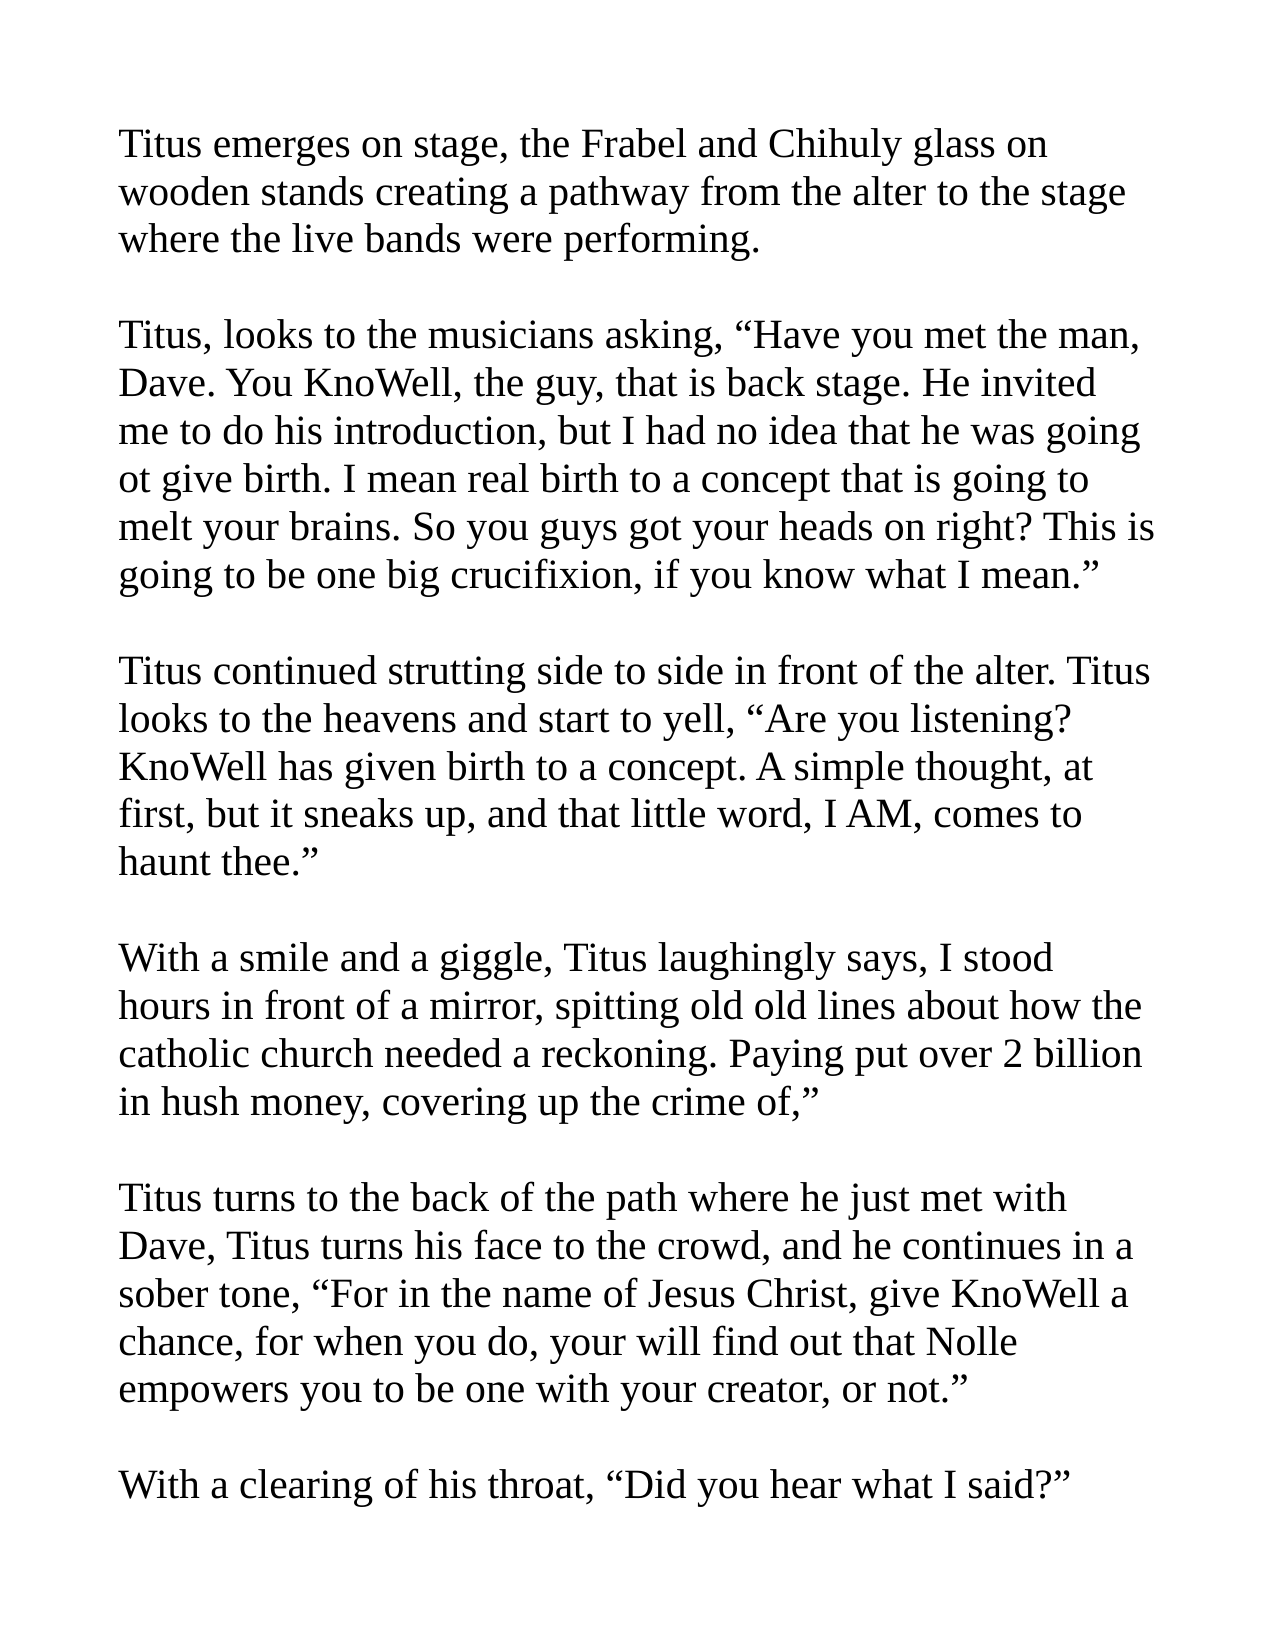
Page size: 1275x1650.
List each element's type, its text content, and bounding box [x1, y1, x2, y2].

text Titus turns to the back of the path where he just met with Dave, Titus turns his face to the crowd, and he continues in a sober tone, “For in the name of Jesus Christ, give KnoWell a chance, for when you do, your will find out that Nolle empowers you to be one with your creator, or not.” With a clearing of his throat, “Did you hear what I said?” [118, 1172, 1157, 1508]
text Titus emerges on stage, the Frabel and Chihuly glass on wooden stands creating a pathway from the alter to the stage where the live bands were performing. Titus, looks to the musicians asking, “Have you met the man, Dave. You KnoWell, the guy, that is back stage. He invited me to do his introduction, but I had no idea that he was going ot give birth. I mean real birth to a concept that is going to melt your brains. So you guys got your heads on right? This is going to be one big crucifixion, if you know what I mean.” [118, 118, 1157, 597]
text Titus continued strutting side to side in front of the alter. Titus looks to the heavens and start to yell, “Are you listening? KnoWell has given birth to a concept. A simple thought, at first, but it sneaks up, and that little word, I AM, comes to haunt thee.” [118, 645, 1157, 885]
text With a smile and a giggle, Titus laughingly says, I stood hours in front of a mirror, spitting old old lines about how the catholic church needed a reckoning. Paying put over 2 billion in hush money, covering up the crime of,” [118, 933, 1157, 1172]
